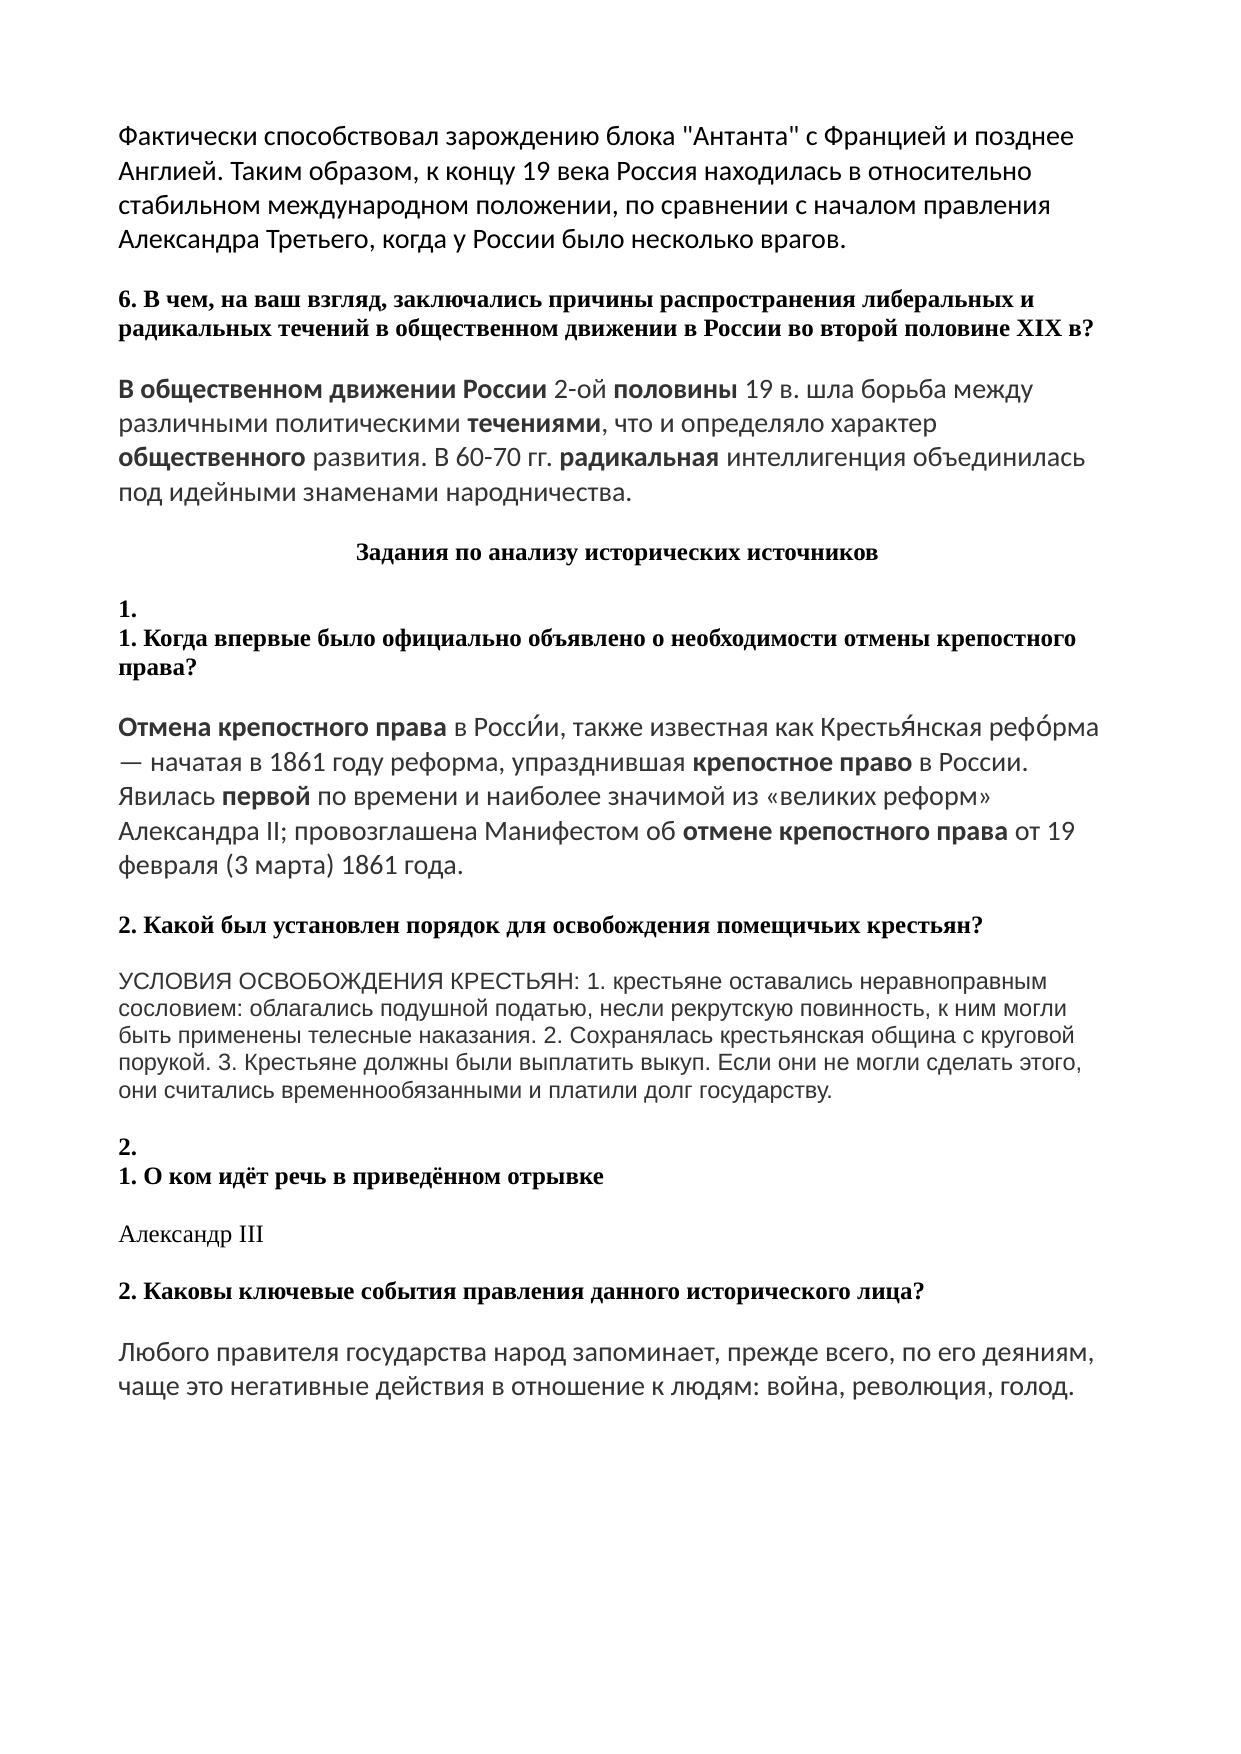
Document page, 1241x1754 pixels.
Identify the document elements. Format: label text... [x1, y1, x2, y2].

text Задания по анализу исторических источников [118, 537, 1122, 566]
text 6. В чем, на ваш взгляд, заключались причины распространения либеральных и радикальных течений в общественном движении в России во второй половине XIX в? [118, 284, 1122, 342]
text Александр III [118, 1219, 1122, 1247]
text 2. Каковы ключевые события правления данного исторического лица? [118, 1276, 1122, 1305]
text 2. Какой был установлен порядок для освобождения помещичьих крестьян? [118, 910, 1122, 939]
text 1. О ком идёт речь в приведённом отрывке [118, 1161, 1122, 1190]
text УСЛОВИЯ ОСВОБОЖДЕНИЯ КРЕСТЬЯН: 1. крестьяне оставались неравноправным сословием: облагались подушной податью, несли рекрутскую повинность, к ним могли быть применены телесные наказания. 2. Сохранялась крестьянская община с круговой порукой. 3. Крестьяне должны были выплатить выкуп. Если они не могли сделать этого, они считались временнообязанными и платили долг государству. [118, 967, 1122, 1104]
text Любого правителя государства народ запоминает, прежде всего, по его деяниям, чаще это негативные действия в отношение к людям: война, революция, голод. [118, 1334, 1122, 1402]
text Отмена крепостного права в Росси́и, также известная как Крестья́нская рефо́рма — начатая в 1861 году реформа, упразднившая крепостное право в России. Явилась первой по времени и наиболее значимой из «великих реформ» Александра II; провозглашена Манифестом об отмене крепостного права от 19 февраля (3 марта) 1861 года. [118, 709, 1122, 881]
text В общественном движении России 2-ой половины 19 в. шла борьба между различными политическими течениями, что и определяло характер общественного развития. В 60-70 гг. радикальная интеллигенция объединилась под идейными знаменами народничества. [118, 371, 1122, 508]
text 1. Когда впервые было официально объявлено о необходимости отмены крепостного права? [118, 623, 1122, 681]
text Фактически способствовал зарождению блока "Антанта" с Францией и позднее Англией. Таким образом, к концу 19 века Россия находилась в относительно стабильном международном положении, по сравнении с началом правления Александра Третьего, когда у России было несколько врагов. [118, 118, 1122, 256]
text 1. [118, 594, 1122, 623]
text 2. [118, 1132, 1122, 1161]
